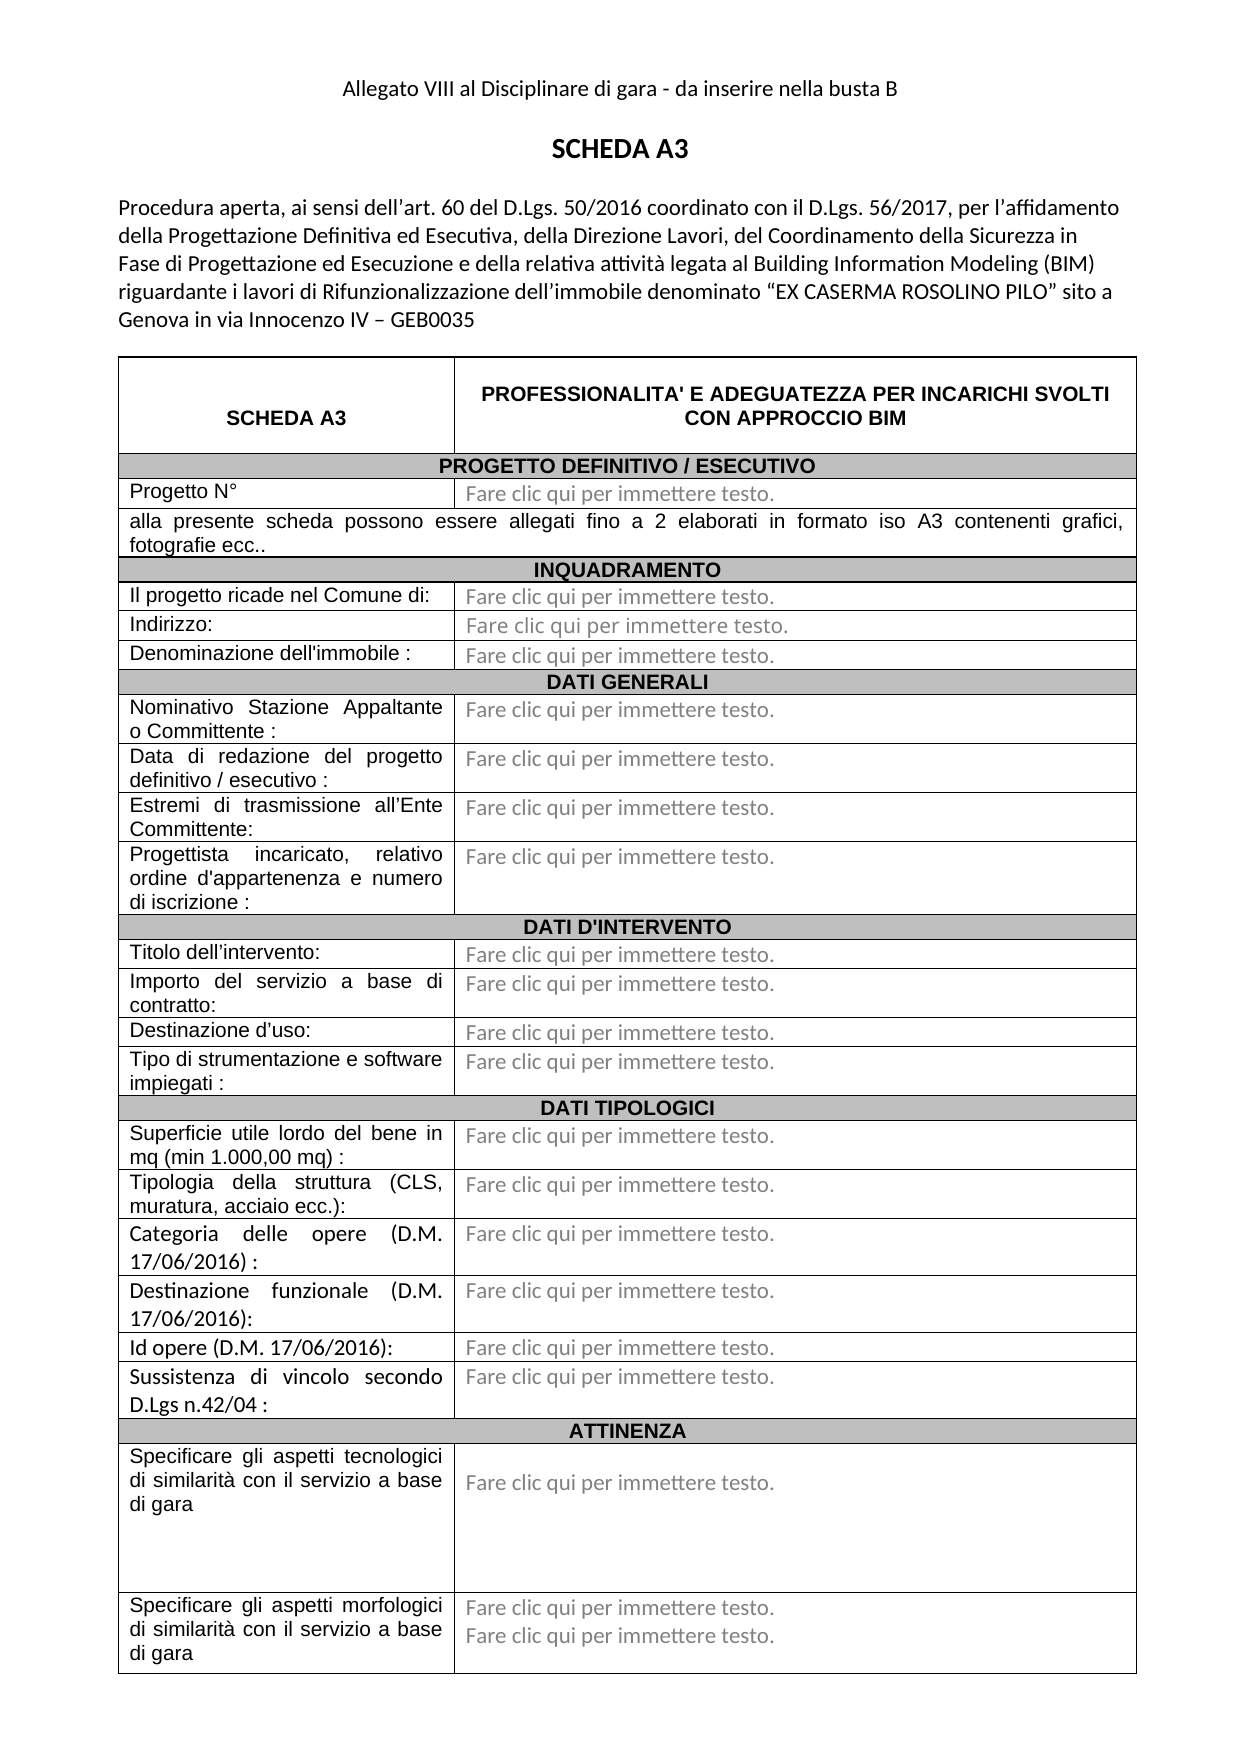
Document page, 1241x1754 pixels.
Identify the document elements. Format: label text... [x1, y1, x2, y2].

table_cell Fare clic qui per immettere testo. [455, 1018, 1136, 1046]
table_cell Progetto N° [119, 479, 454, 507]
table_cell Data di redazione del progetto definitivo / esecutivo : [119, 744, 454, 792]
table_cell DATI GENERALI [119, 670, 1136, 694]
table_cell Specificare gli aspetti morfologici di similarità con il servizio a base di gara [119, 1593, 454, 1673]
table_cell Specificare gli aspetti tecnologici di similarità con il servizio a base di gara [119, 1444, 454, 1592]
table_header SCHEDA A3 [119, 358, 454, 453]
table_cell Fare clic qui per immettere testo. Fare clic qui per immettere testo. [455, 1593, 1136, 1673]
table_cell Tipo di strumentazione e software impiegati : [119, 1047, 454, 1095]
table_cell INQUADRAMENTO [119, 558, 1136, 581]
table_cell Tipologia della struttura (CLS, muratura, acciaio ecc.): [119, 1170, 454, 1218]
table_cell Fare clic qui per immettere testo. [455, 1333, 1136, 1361]
table_cell Fare clic qui per immettere testo. [455, 1276, 1136, 1332]
table_cell Progettista incaricato, relativo ordine d'appartenenza e numero di iscrizione : [119, 842, 454, 914]
table_cell Indirizzo: [119, 611, 454, 640]
table_cell Importo del servizio a base di contratto: [119, 969, 454, 1017]
table_cell Fare clic qui per immettere testo. [455, 744, 1136, 792]
table_cell Fare clic qui per immettere testo. [455, 1444, 1136, 1592]
table_cell Fare clic qui per immettere testo. [455, 695, 1136, 743]
table_cell Sussistenza di vincolo secondo D.Lgs n.42/04 : [119, 1362, 454, 1418]
table_cell Destinazione d’uso: [119, 1018, 454, 1046]
table_cell Fare clic qui per immettere testo. [455, 1362, 1136, 1418]
table_cell Fare clic qui per immettere testo. [455, 583, 1136, 610]
table_cell Fare clic qui per immettere testo. [455, 842, 1136, 914]
table_cell Estremi di trasmissione all’Ente Committente: [119, 793, 454, 841]
table_cell Fare clic qui per immettere testo. [455, 793, 1136, 841]
table_cell Fare clic qui per immettere testo. [455, 1047, 1136, 1095]
table_cell Fare clic qui per immettere testo. [455, 940, 1136, 968]
table_cell Fare clic qui per immettere testo. [455, 1170, 1136, 1218]
table_cell Il progetto ricade nel Comune di: [119, 583, 454, 610]
table_cell Fare clic qui per immettere testo. [455, 1219, 1136, 1275]
table_cell DATI TIPOLOGICI [119, 1096, 1136, 1120]
table_cell Superficie utile lordo del bene in mq (min 1.000,00 mq) : [119, 1121, 454, 1169]
table_cell Denominazione dell'immobile : [119, 641, 454, 669]
table_cell Fare clic qui per immettere testo. [455, 1121, 1136, 1169]
table_cell alla presente scheda possono essere allegati fino a 2 elaborati in formato iso A3 contenenti grafici, fotografie ecc.. [119, 509, 1136, 556]
table_cell Titolo dell’intervento: [119, 940, 454, 968]
table_cell Id opere (D.M. 17/06/2016): [119, 1333, 454, 1361]
table_cell Fare clic qui per immettere testo. [455, 611, 1136, 640]
table_cell ATTINENZA [119, 1419, 1136, 1443]
table_cell DATI D'INTERVENTO [119, 915, 1136, 939]
table_cell Fare clic qui per immettere testo. [455, 641, 1136, 669]
table_cell Categoria delle opere (D.M. 17/06/2016) : [119, 1219, 454, 1275]
table_cell Fare clic qui per immettere testo. [455, 969, 1136, 1017]
table_cell Destinazione funzionale (D.M. 17/06/2016): [119, 1276, 454, 1332]
table_header PROFESSIONALITA' E ADEGUATEZZA PER INCARICHI SVOLTI CON APPROCCIO BIM [455, 358, 1136, 453]
table_cell PROGETTO DEFINITIVO / ESECUTIVO [119, 454, 1136, 478]
table_cell Nominativo Stazione Appaltante o Committente : [119, 695, 454, 743]
table_cell Fare clic qui per immettere testo. [455, 479, 1136, 507]
